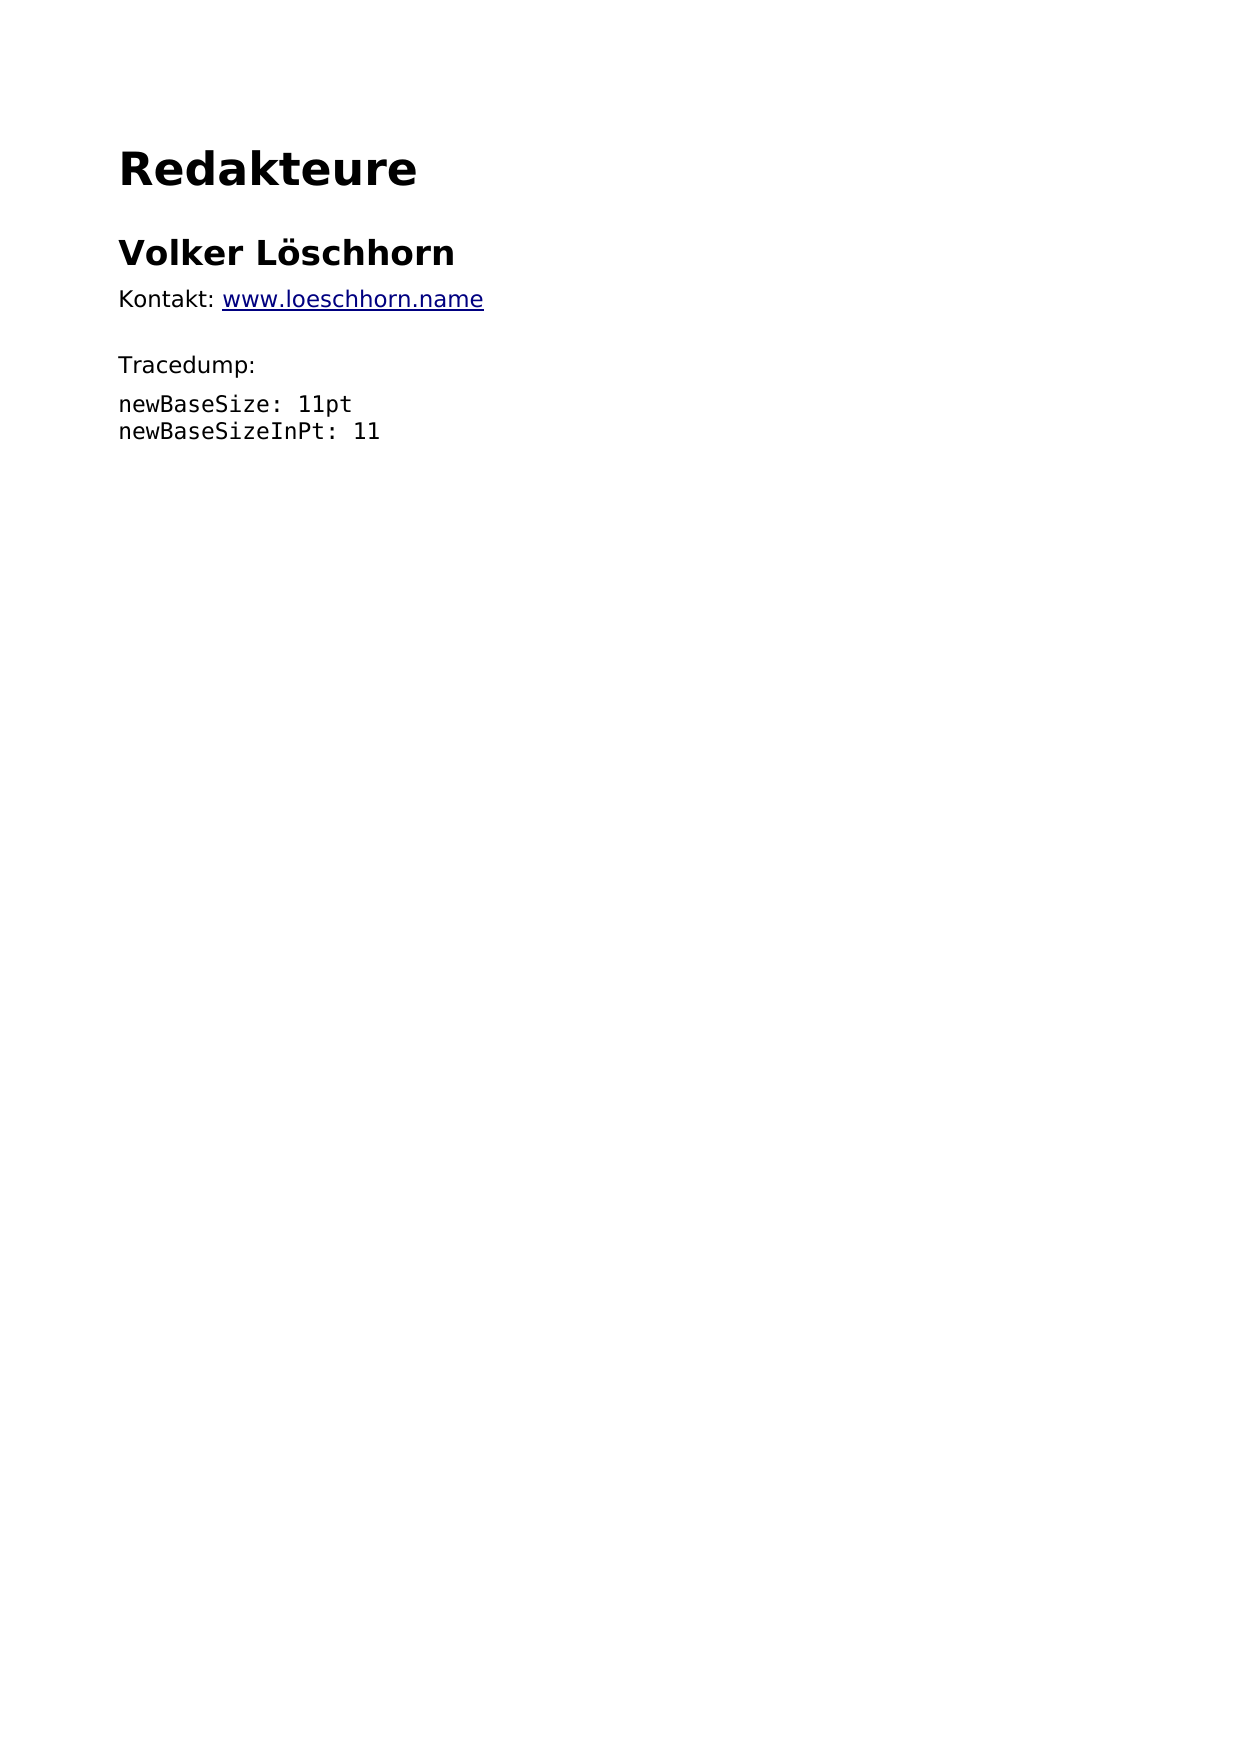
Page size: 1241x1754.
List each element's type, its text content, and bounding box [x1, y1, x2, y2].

subtitle Redakteure [118, 143, 1122, 196]
text newBaseSize: 11pt newBaseSizeInPt: 11 [118, 391, 1122, 445]
subtitle Volker Löschhorn [118, 234, 1122, 274]
text Tracedump: [118, 326, 1122, 379]
text Kontakt: www.loeschhorn.name [118, 286, 1122, 313]
